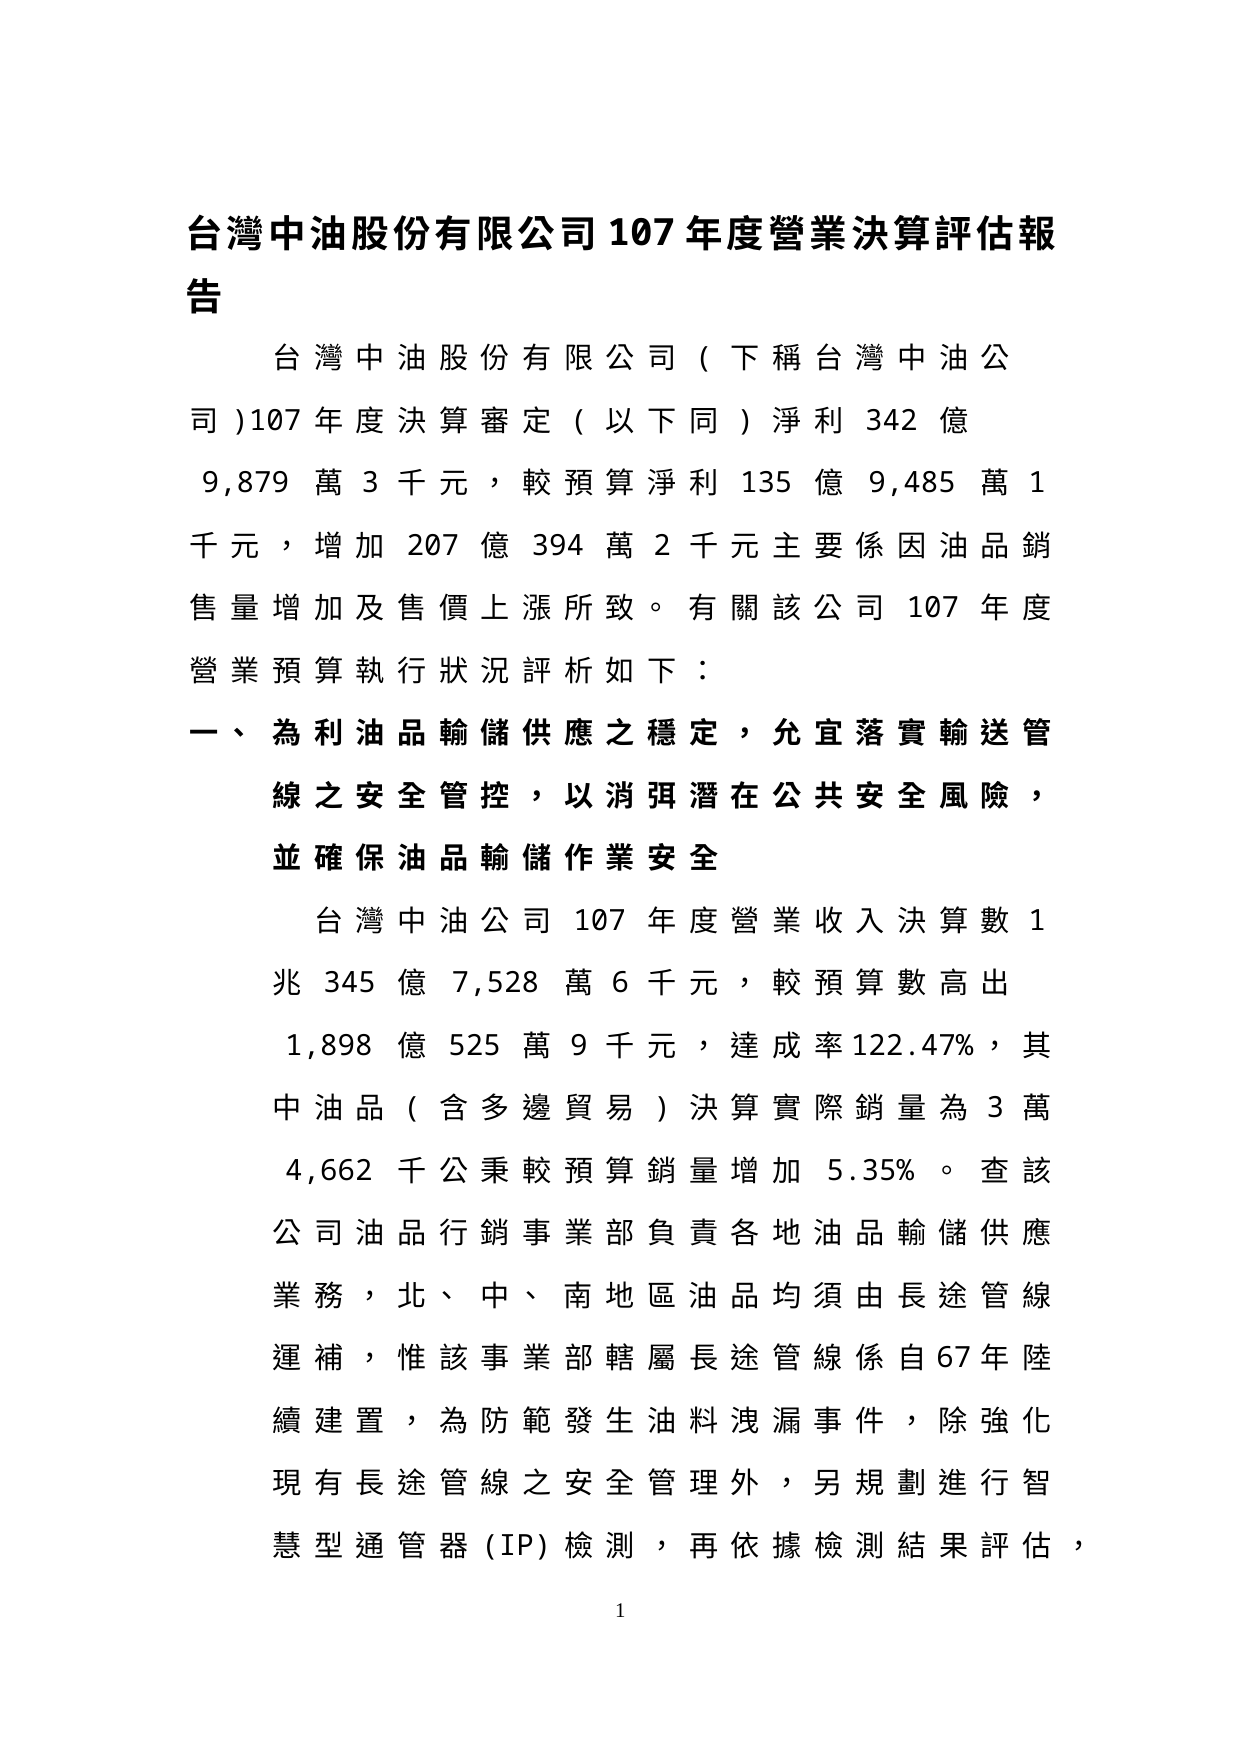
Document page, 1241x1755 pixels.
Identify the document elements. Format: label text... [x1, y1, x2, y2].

text 一、為利油品輸儲供應之穩定，允宜落實輸送管線之安全管控，以消弭潛在公共安全風險，並確保油品輸儲作業安全 [183, 689, 1058, 877]
text 台灣中油股份有限公司(下稱台灣中油公司)107年度決算審定(以下同)淨利342億9,879萬3千元，較預算淨利135億9,485萬1千元，增加207億394萬2千元主要係因油品銷售量增加及售價上漲所致。有關該公司107年度營業預算執行狀況評析如下： [183, 314, 1058, 689]
text 台灣中油公司107年度營業收入決算數1兆345億7,528萬6千元，較預算數高出1,898億525萬9千元，達成率122.47%，其中油品(含多邊貿易)決算實際銷量為3萬4,662千公秉較預算銷量增加5.35%。查該公司油品行銷事業部負責各地油品輸儲供應業務，北、中、南地區油品均須由長途管線運補，惟該事業部轄屬長途管線係自67年陸續建置，為防範發生油料洩漏事件，除強化現有長途管線之安全管理外，另規劃進行智慧型通管器(IP)檢測，再依據檢測結果評估，進行管線須汰換或部分維修工程。107年度油品行銷事業部賡續辦理管線智慧型IP檢測編列預算3億900萬元，惟107年度無實支數。經查： [242, 877, 1058, 1564]
text 台灣中油股份有限公司107年度營業決算評估報告 [183, 189, 1058, 314]
